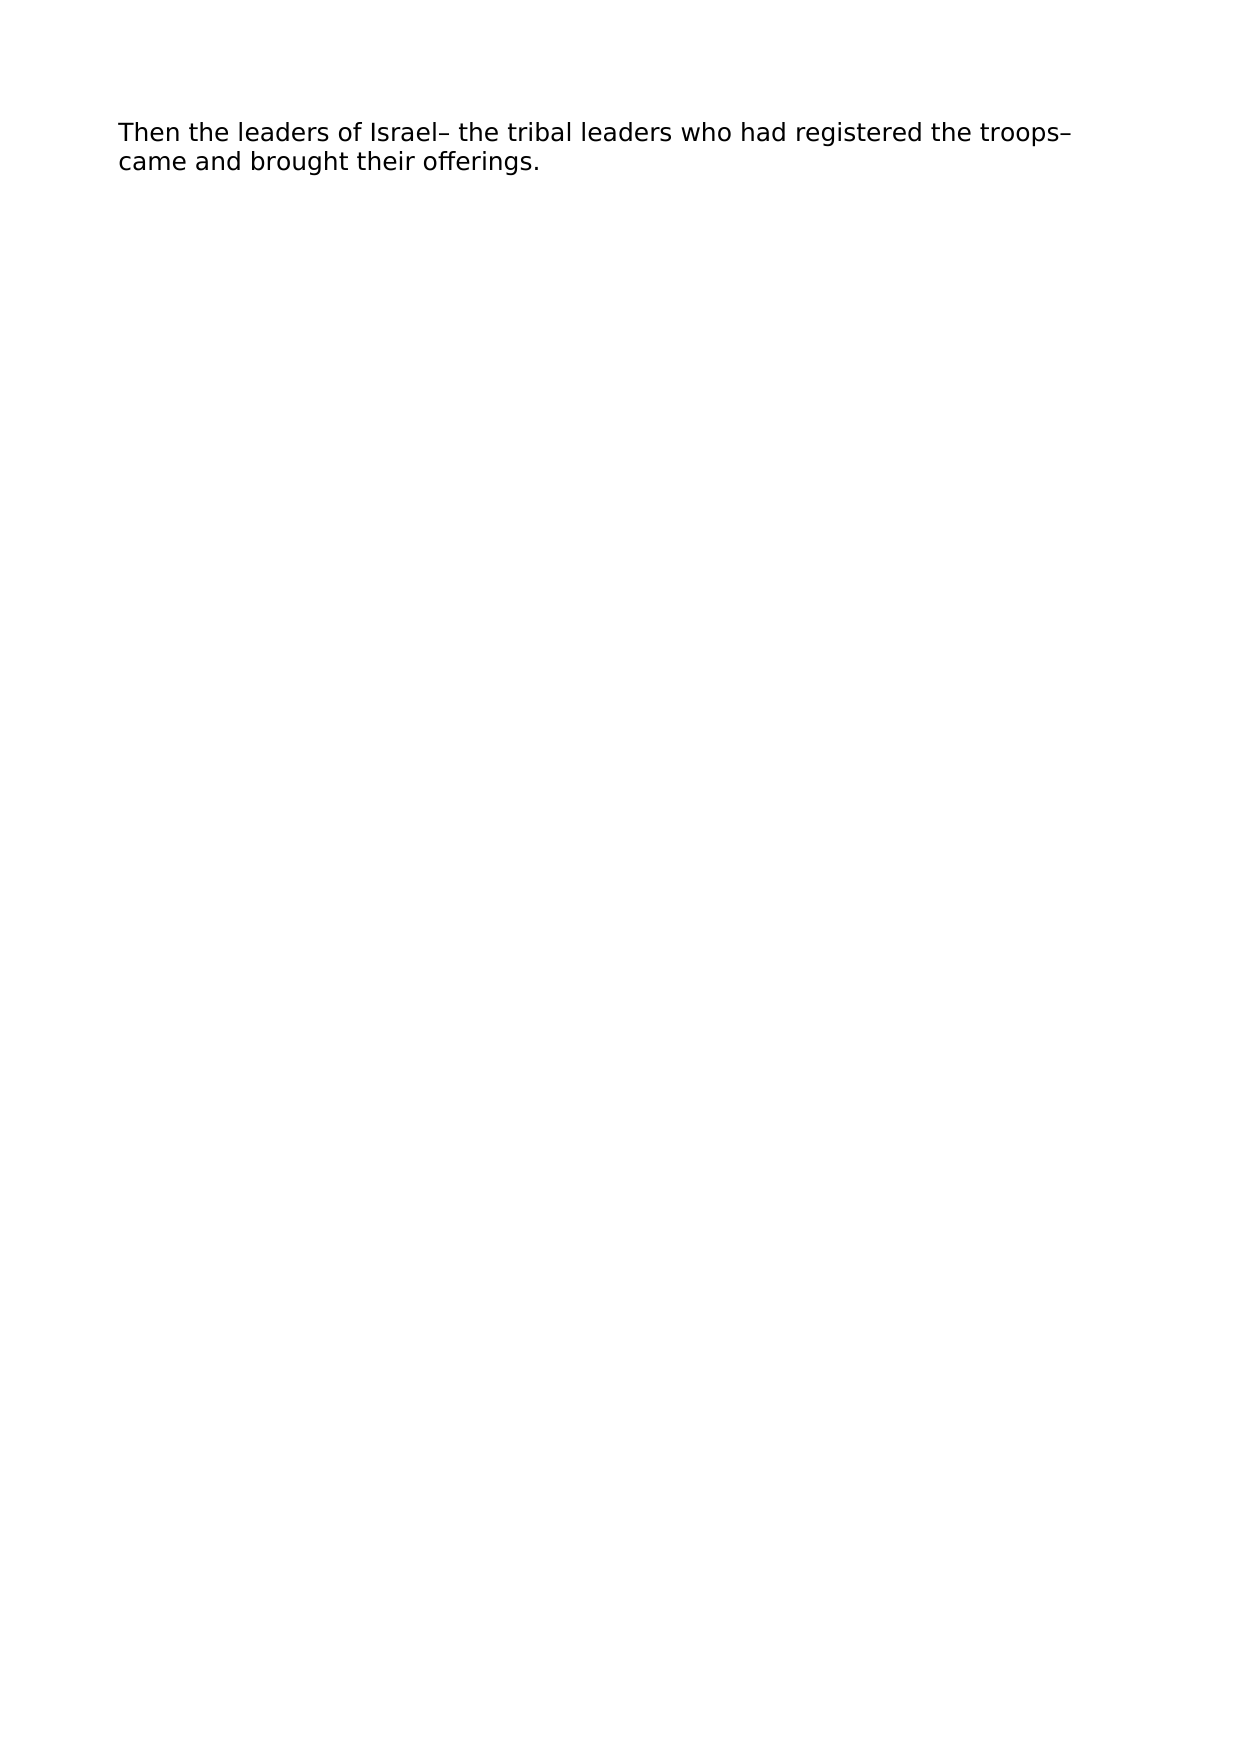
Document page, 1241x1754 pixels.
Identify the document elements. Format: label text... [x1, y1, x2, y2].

text Then the leaders of Israel– the tribal leaders who had registered the troops– came and brought their offerings. [118, 118, 1122, 176]
